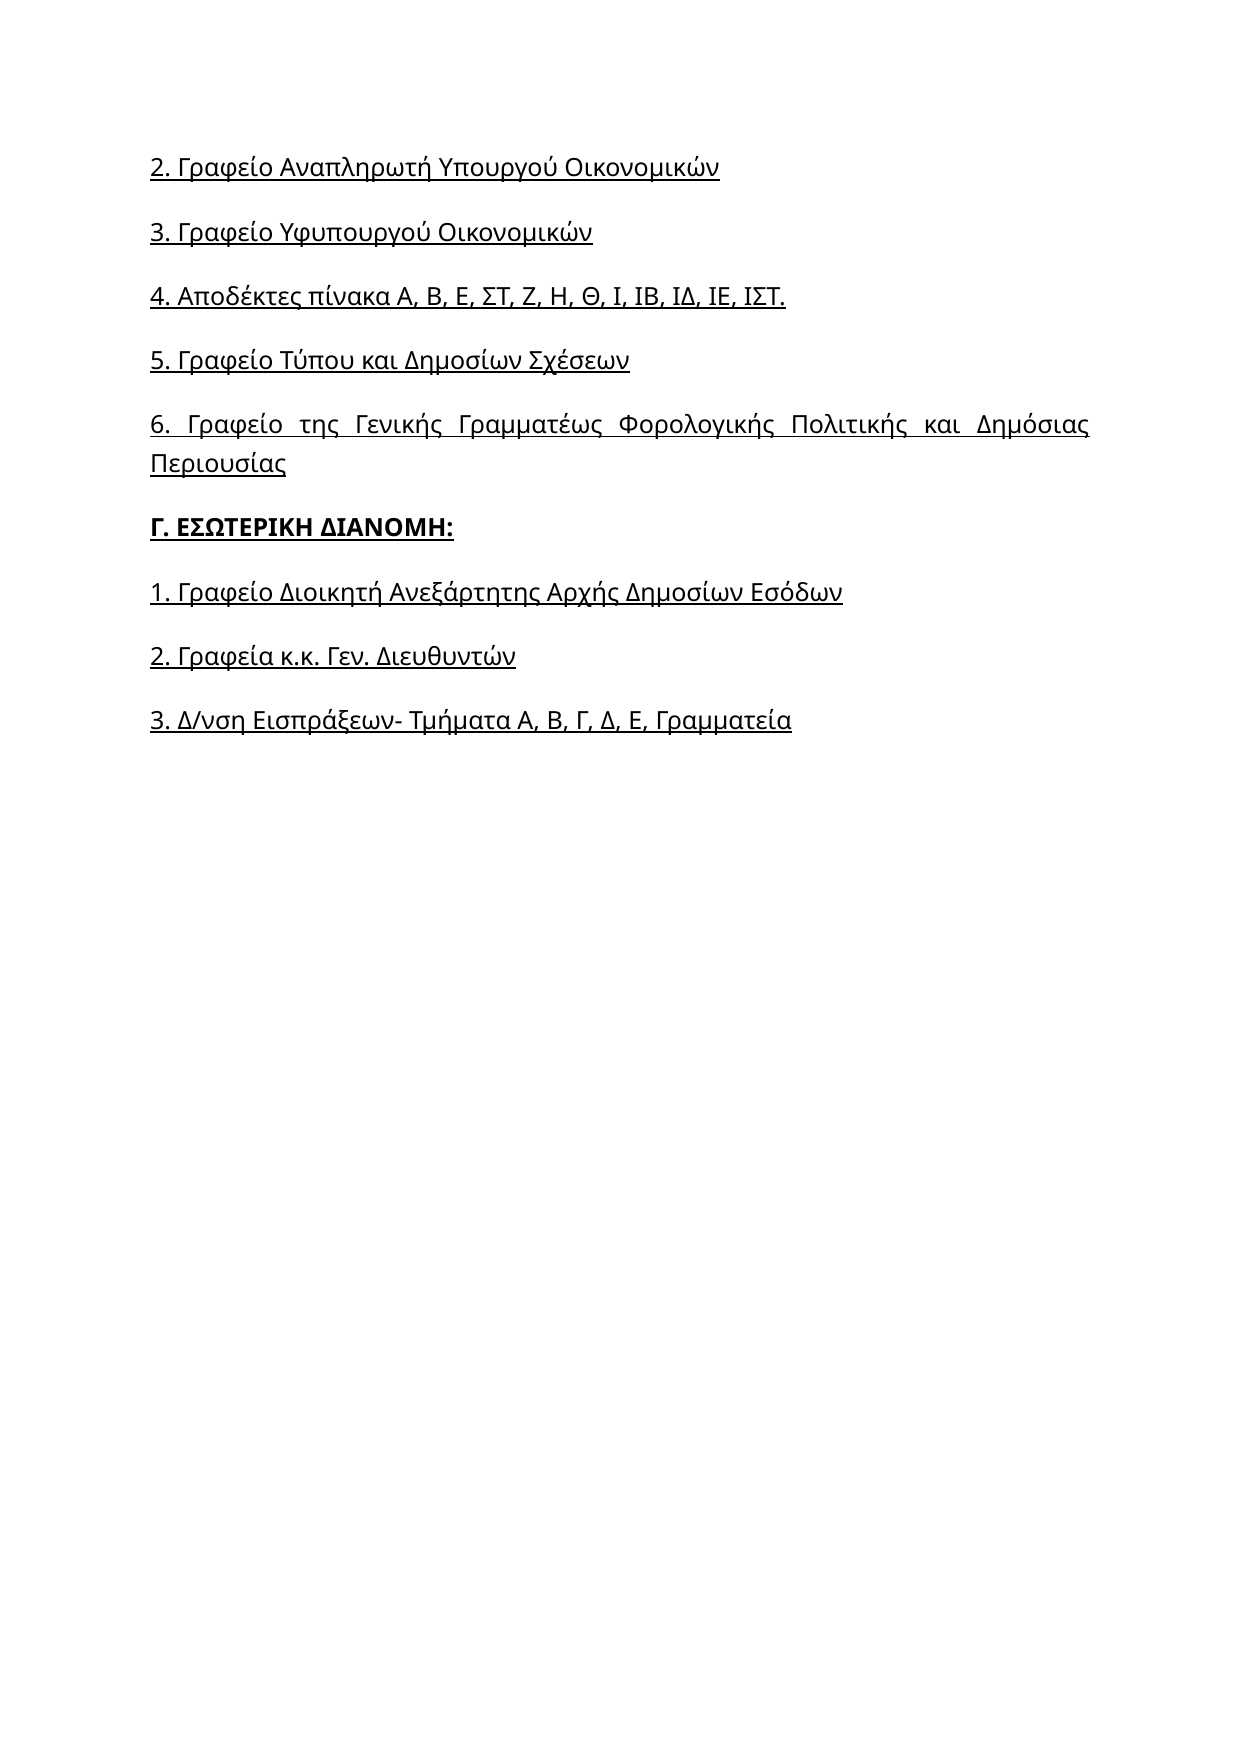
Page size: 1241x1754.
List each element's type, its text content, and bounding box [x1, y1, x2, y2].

text 3. Γραφείο Υφυπουργού Οικονομικών [150, 214, 1090, 248]
text 1. Γραφείο Διοικητή Ανεξάρτητης Αρχής Δημοσίων Εσόδων [150, 574, 1090, 608]
text Περιουσίας [150, 437, 1090, 480]
text 2. Γραφεία κ.κ. Γεν. Διευθυντών [150, 638, 1090, 672]
text 5. Γραφείο Τύπου και Δημοσίων Σχέσεων [150, 342, 1090, 377]
text 4. Αποδέκτες πίνακα Α, Β, Ε, ΣΤ, Ζ, Η, Θ, Ι, ΙΒ, ΙΔ, ΙΕ, ΙΣΤ. [150, 278, 1090, 312]
text 2. Γραφείο Αναπληρωτή Υπουργού Οικονομικών [150, 150, 1090, 184]
text 6. Γραφείο της Γενικής Γραμματέως Φορολογικής Πολιτικής και Δημόσιας [150, 407, 1090, 436]
text Γ. ΕΣΩΤΕΡΙΚΗ ΔΙΑΝΟΜΗ: [150, 510, 1090, 544]
text 3. Δ/νση Εισπράξεων- Τμήματα Α, Β, Γ, Δ, Ε, Γραμματεία [150, 702, 1090, 737]
